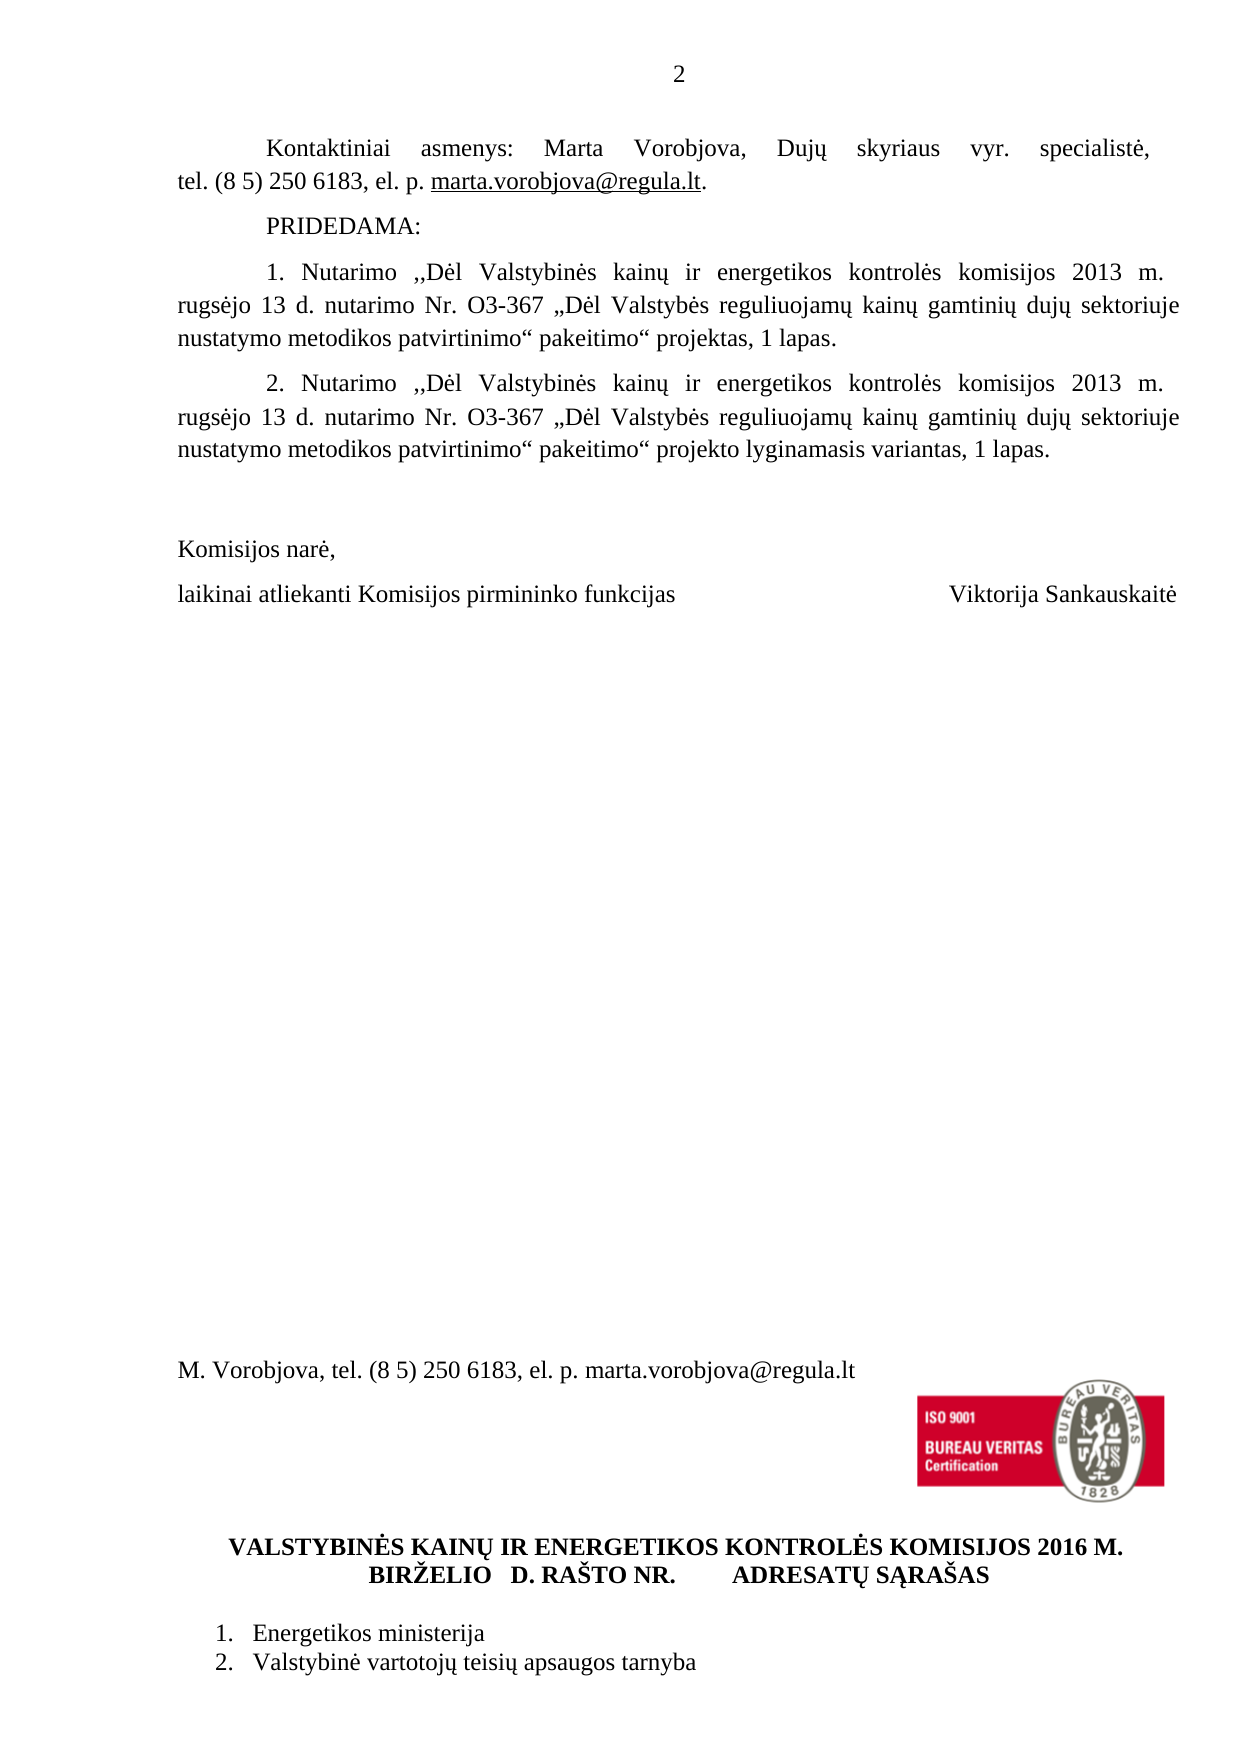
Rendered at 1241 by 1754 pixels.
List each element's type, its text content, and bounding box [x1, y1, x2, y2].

text VALSTYBINĖS KAINŲ IR ENERGETIKOS KONTROLĖS KOMISIJOS 2016 M. BIRŽELIO D. RAŠTO NR. ADRESATŲ SĄRAŠAS [177, 1532, 1181, 1589]
text 2. Nutarimo ,,Dėl Valstybinės kainų ir energetikos kontrolės komisijos 2013 m. rugsėjo 13 d. nutarimo Nr. O3-367 „Dėl Valstybės reguliuojamų kainų gamtinių dujų sektoriuje nustatymo metodikos patvirtinimo“ pakeitimo“ projekto lyginamasis variantas, 1 lapas. [177, 368, 1181, 463]
text laikinai atliekanti Komisijos pirmininko funkcijas Viktorija Sankauskaitė [177, 579, 1181, 608]
text PRIDEDAMA: [177, 211, 1181, 240]
list Energetikos ministerija [215, 1618, 1181, 1647]
text 1. Nutarimo ,,Dėl Valstybinės kainų ir energetikos kontrolės komisijos 2013 m. rugsėjo 13 d. nutarimo Nr. O3-367 „Dėl Valstybės reguliuojamų kainų gamtinių dujų sektoriuje nustatymo metodikos patvirtinimo“ pakeitimo“ projektas, 1 lapas. [177, 257, 1181, 352]
text Komisijos narė, [177, 534, 1181, 562]
text M. Vorobjova, tel. (8 5) 250 6183, el. p. marta.vorobjova@regula.lt [177, 1355, 1181, 1503]
text Kontaktiniai asmenys: Marta Vorobjova, Dujų skyriaus vyr. specialistė, tel. (8 5) 250 6183, el. p. marta.vorobjova@regula.lt. [177, 133, 1181, 195]
list Valstybinė vartotojų teisių apsaugos tarnyba [215, 1647, 1181, 1675]
